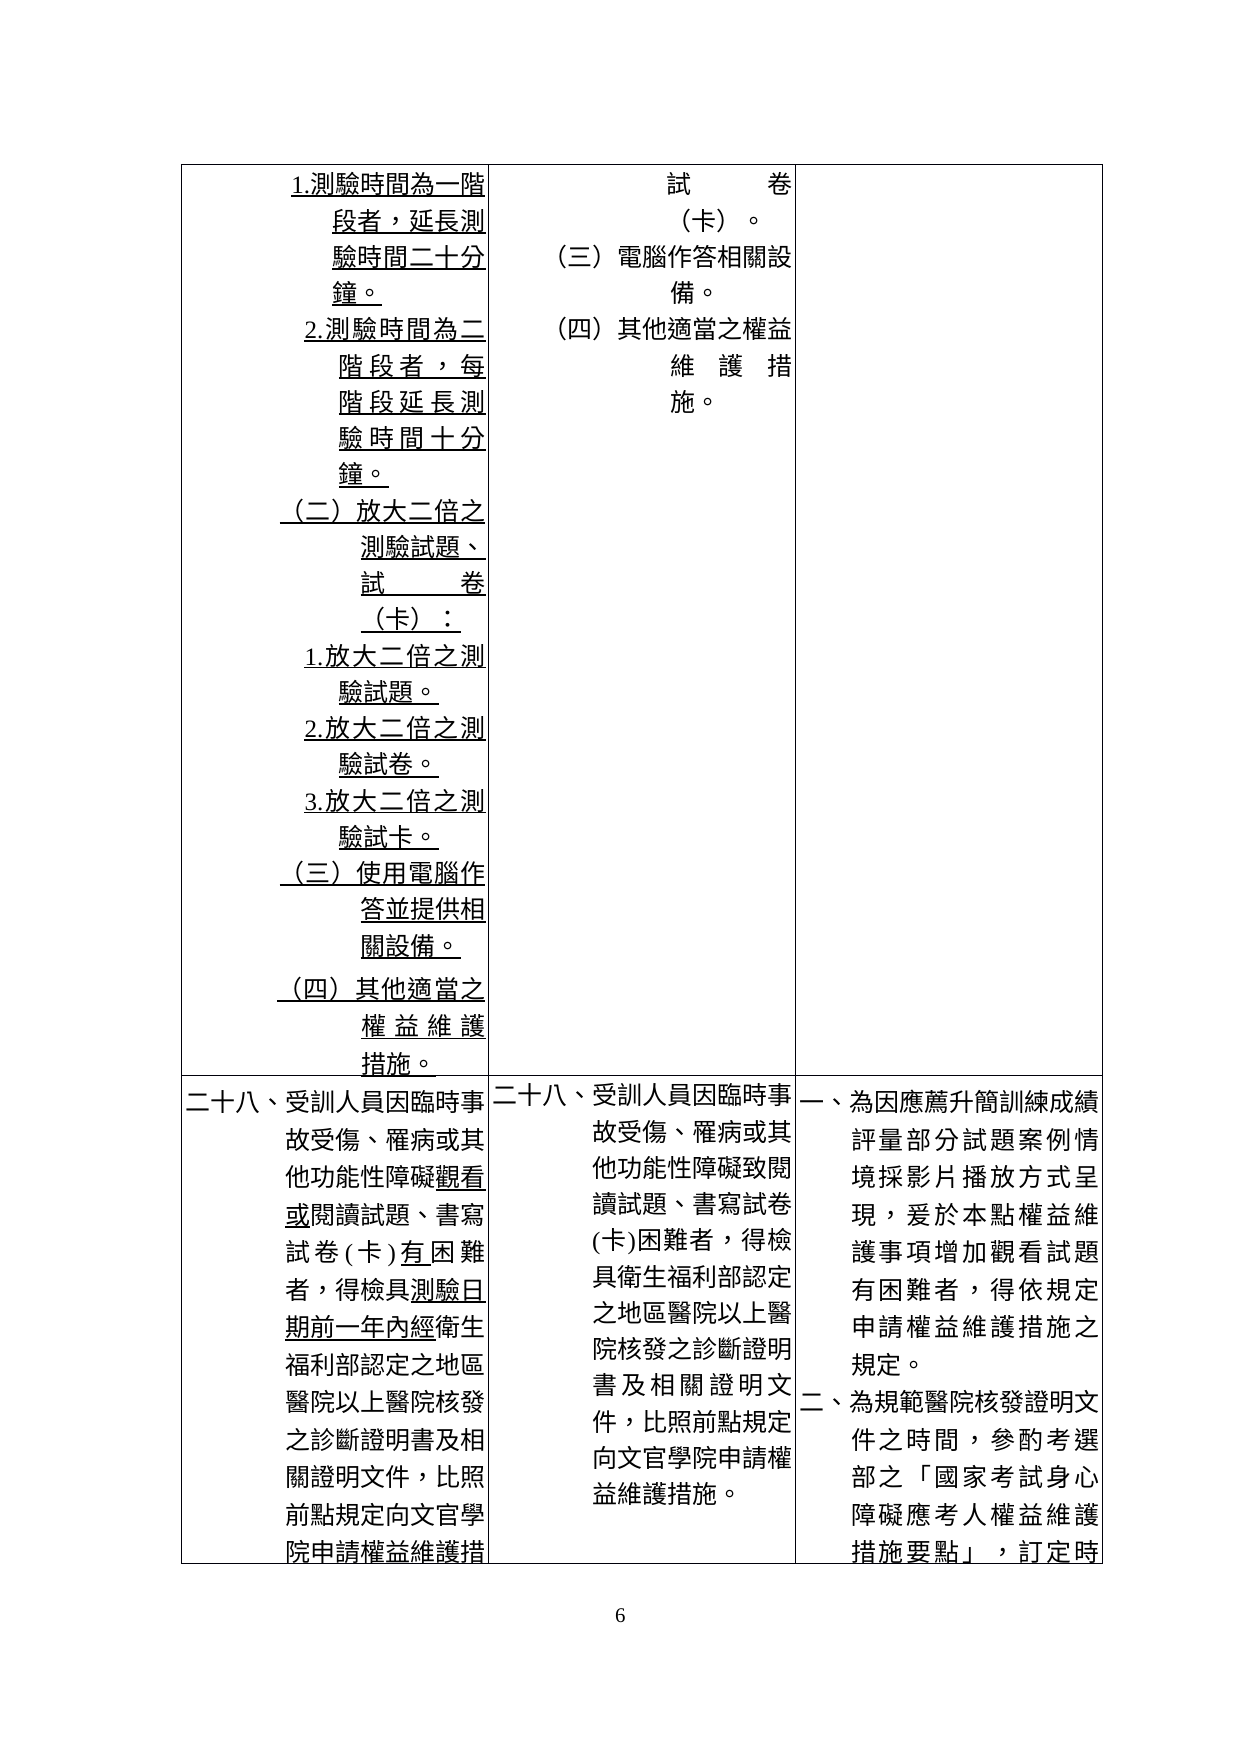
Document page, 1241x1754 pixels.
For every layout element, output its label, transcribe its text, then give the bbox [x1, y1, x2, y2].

table_cell 試卷（卡）。 （三）電腦作答相關設備。 （四）其他適當之權益維護措施。 [489, 165, 795, 1075]
table_cell 二十八、受訓人員因臨時事故受傷、罹病或其他功能性障礙致閱讀試題、書寫試卷(卡)困難者，得檢具衛生福利部認定之地區醫院以上醫院核發之診斷證明書及相關證明文件，比照前點規定向文官學院申請權益維護措施。 [489, 1076, 795, 1563]
table_cell [796, 165, 1102, 1075]
table_cell 一、為因應薦升簡訓練成績評量部分試題案例情境採影片播放方式呈現，爰於本點權益維護事項增加觀看試題有困難者，得依規定申請權益維護措施之規定。 二、為規範醫院核發證明文件之時間，參酌考選部之「國家考試身心障礙應考人權益維護措施要點」，訂定時 [796, 1076, 1102, 1563]
table_cell 1.測驗時間為一階段者，延長測驗時間二十分鐘。 2.測驗時間為二階段者，每階段延長測驗時間十分鐘。 （二）放大二倍之測驗試題、試卷（卡）： 1.放大二倍之測驗試題。 2.放大二倍之測驗試卷。 3.放大二倍之測驗試卡。 （三）使用電腦作答並提供相關設備。 （四）其他適當之權益維護措施。 [182, 165, 488, 1075]
table_cell 二十八、受訓人員因臨時事故受傷、罹病或其他功能性障礙觀看或閱讀試題、書寫試卷(卡)有困難者，得檢具測驗日期前一年內經衛生福利部認定之地區醫院以上醫院核發之診斷證明書及相關證明文件，比照前點規定向文官學院申請權益維護措 [182, 1076, 488, 1563]
